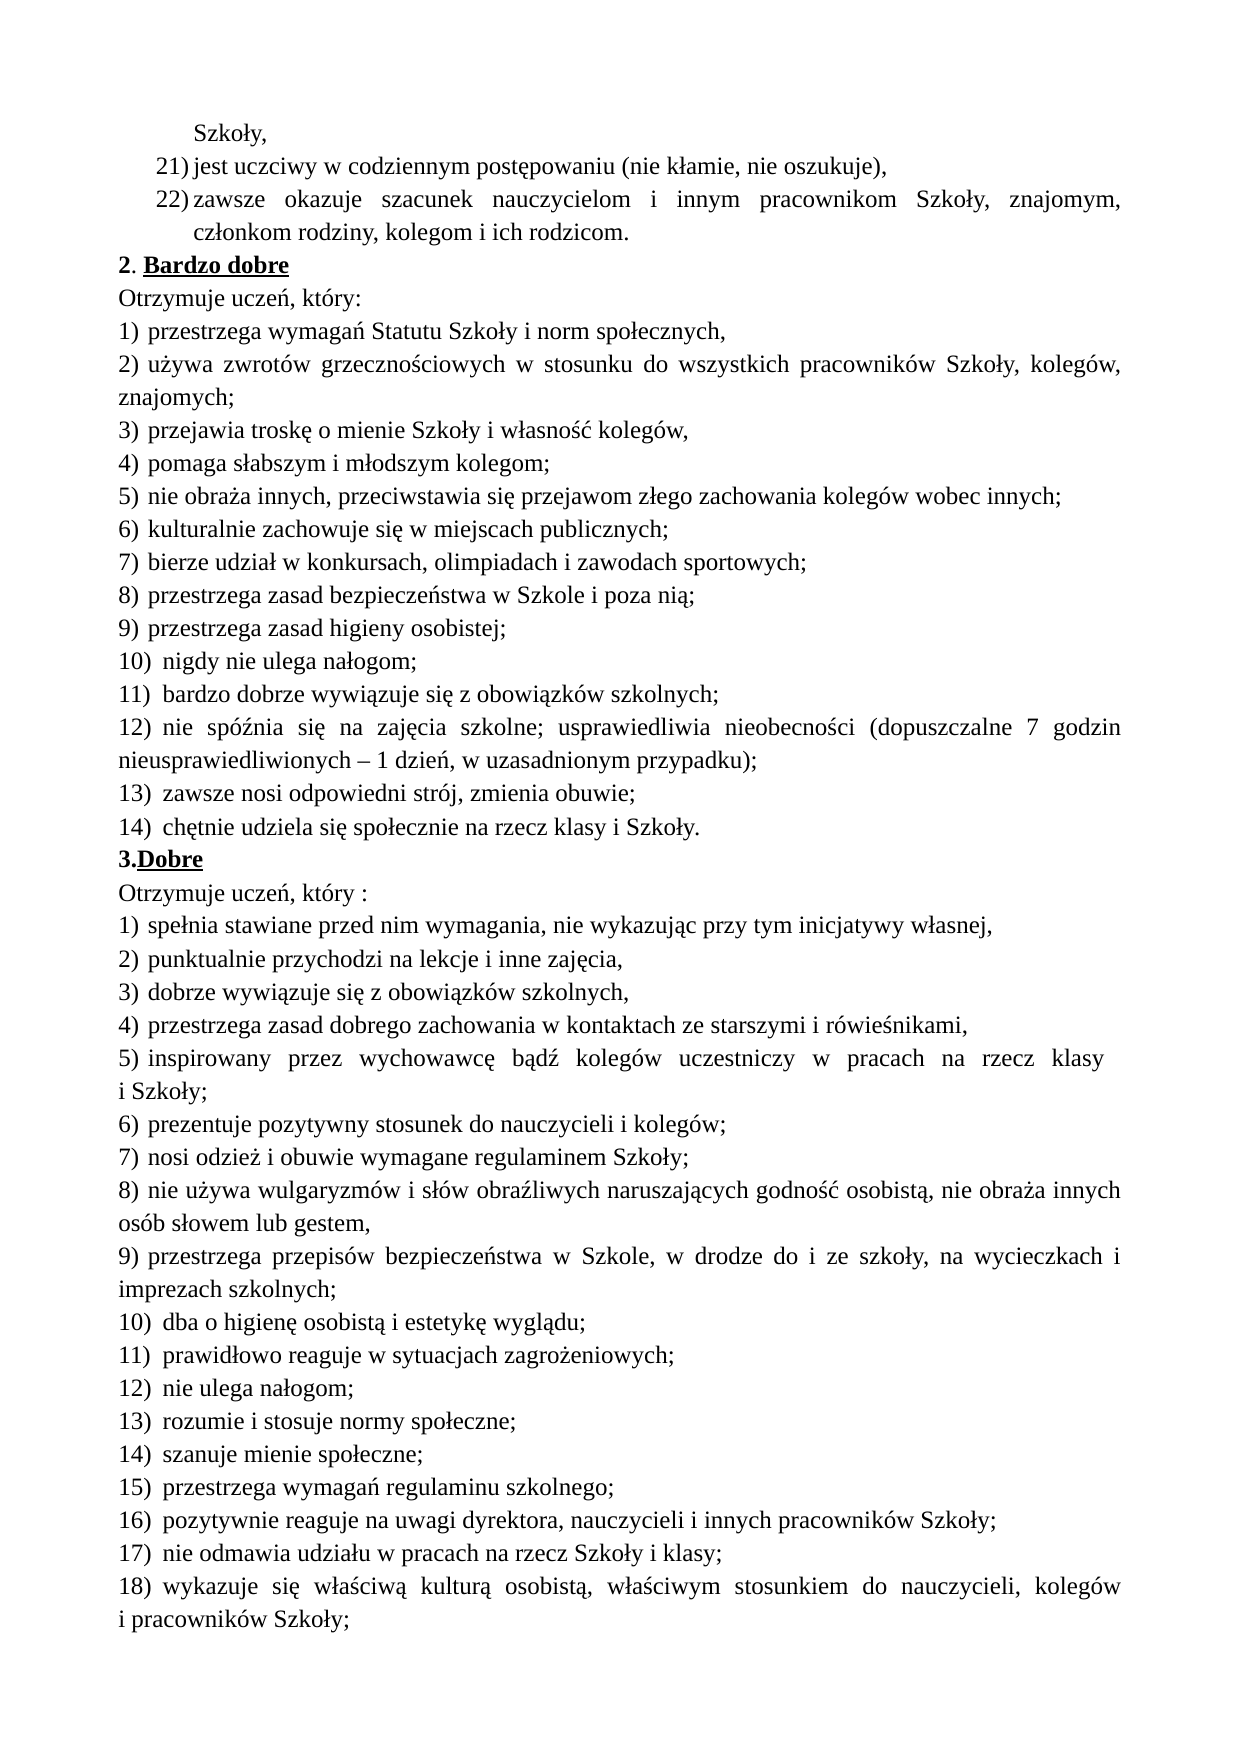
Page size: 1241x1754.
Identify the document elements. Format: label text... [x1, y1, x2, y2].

list pozytywnie reaguje na uwagi dyrektora, nauczycieli i innych pracowników Szkoły; [118, 1505, 1122, 1534]
list Szkoły, [156, 118, 1122, 147]
text 3.Dobre [118, 844, 1122, 873]
list dobrze wywiązuje się z obowiązków szkolnych, [118, 977, 1122, 1005]
list wykazuje się właściwą kulturą osobistą, właściwym stosunkiem do nauczycieli, kolegów i pracowników Szkoły; [118, 1571, 1122, 1633]
list rozumie i stosuje normy społeczne; [118, 1406, 1122, 1435]
text 1) przestrzega wymagań Statutu Szkoły i norm społecznych, [118, 316, 1122, 345]
list nosi odzież i obuwie wymagane regulaminem Szkoły; [118, 1142, 1122, 1171]
list pomaga słabszym i młodszym kolegom; [118, 448, 1122, 477]
text Otrzymuje uczeń, który: [118, 283, 1122, 312]
list przestrzega zasad bezpieczeństwa w Szkole i poza nią; [118, 580, 1122, 609]
list jest uczciwy w codziennym postępowaniu (nie kłamie, nie oszukuje), [156, 151, 1122, 180]
text 2) używa zwrotów grzecznościowych w stosunku do wszystkich pracowników Szkoły, kolegów, znajomych; [118, 349, 1122, 411]
list chętnie udziela się społecznie na rzecz klasy i Szkoły. [118, 812, 1122, 840]
list przestrzega przepisów bezpieczeństwa w Szkole, w drodze do i ze szkoły, na wycieczkach i imprezach szkolnych; [118, 1241, 1122, 1303]
list nie ulega nałogom; [118, 1373, 1122, 1402]
list szanuje mienie społeczne; [118, 1439, 1122, 1468]
text 2. Bardzo dobre [118, 250, 1122, 279]
list przestrzega wymagań regulaminu szkolnego; [118, 1472, 1122, 1501]
list prezentuje pozytywny stosunek do nauczycieli i kolegów; [118, 1109, 1122, 1137]
list bierze udział w konkursach, olimpiadach i zawodach sportowych; [118, 547, 1122, 576]
list prawidłowo reaguje w sytuacjach zagrożeniowych; [118, 1340, 1122, 1369]
list dba o higienę osobistą i estetykę wyglądu; [118, 1307, 1122, 1336]
list punktualnie przychodzi na lekcje i inne zajęcia, [118, 944, 1122, 972]
list przestrzega zasad dobrego zachowania w kontaktach ze starszymi i rówieśnikami, [118, 1010, 1122, 1038]
text Otrzymuje uczeń, który : [118, 878, 1122, 906]
list spełnia stawiane przed nim wymagania, nie wykazując przy tym inicjatywy własnej, [118, 911, 1122, 939]
text 3) przejawia troskę o mienie Szkoły i własność kolegów, [118, 415, 1122, 444]
list zawsze okazuje szacunek nauczycielom i innym pracownikom Szkoły, znajomym, członkom rodziny, kolegom i ich rodzicom. [156, 184, 1122, 246]
list przestrzega zasad higieny osobistej; [118, 613, 1122, 642]
list nie spóźnia się na zajęcia szkolne; usprawiedliwia nieobecności (dopuszczalne 7 godzin nieusprawiedliwionych – 1 dzień, w uzasadnionym przypadku); [118, 712, 1122, 774]
list inspirowany przez wychowawcę bądź kolegów uczestniczy w pracach na rzecz klasy i Szkoły; [118, 1043, 1122, 1104]
list nie odmawia udziału w pracach na rzecz Szkoły i klasy; [118, 1538, 1122, 1567]
list nie używa wulgaryzmów i słów obraźliwych naruszających godność osobistą, nie obraża innych osób słowem lub gestem, [118, 1175, 1122, 1237]
list bardzo dobrze wywiązuje się z obowiązków szkolnych; [118, 679, 1122, 708]
list kulturalnie zachowuje się w miejscach publicznych; [118, 514, 1122, 543]
list nigdy nie ulega nałogom; [118, 646, 1122, 675]
list nie obraża innych, przeciwstawia się przejawom złego zachowania kolegów wobec innych; [118, 481, 1122, 510]
list zawsze nosi odpowiedni strój, zmienia obuwie; [118, 778, 1122, 807]
